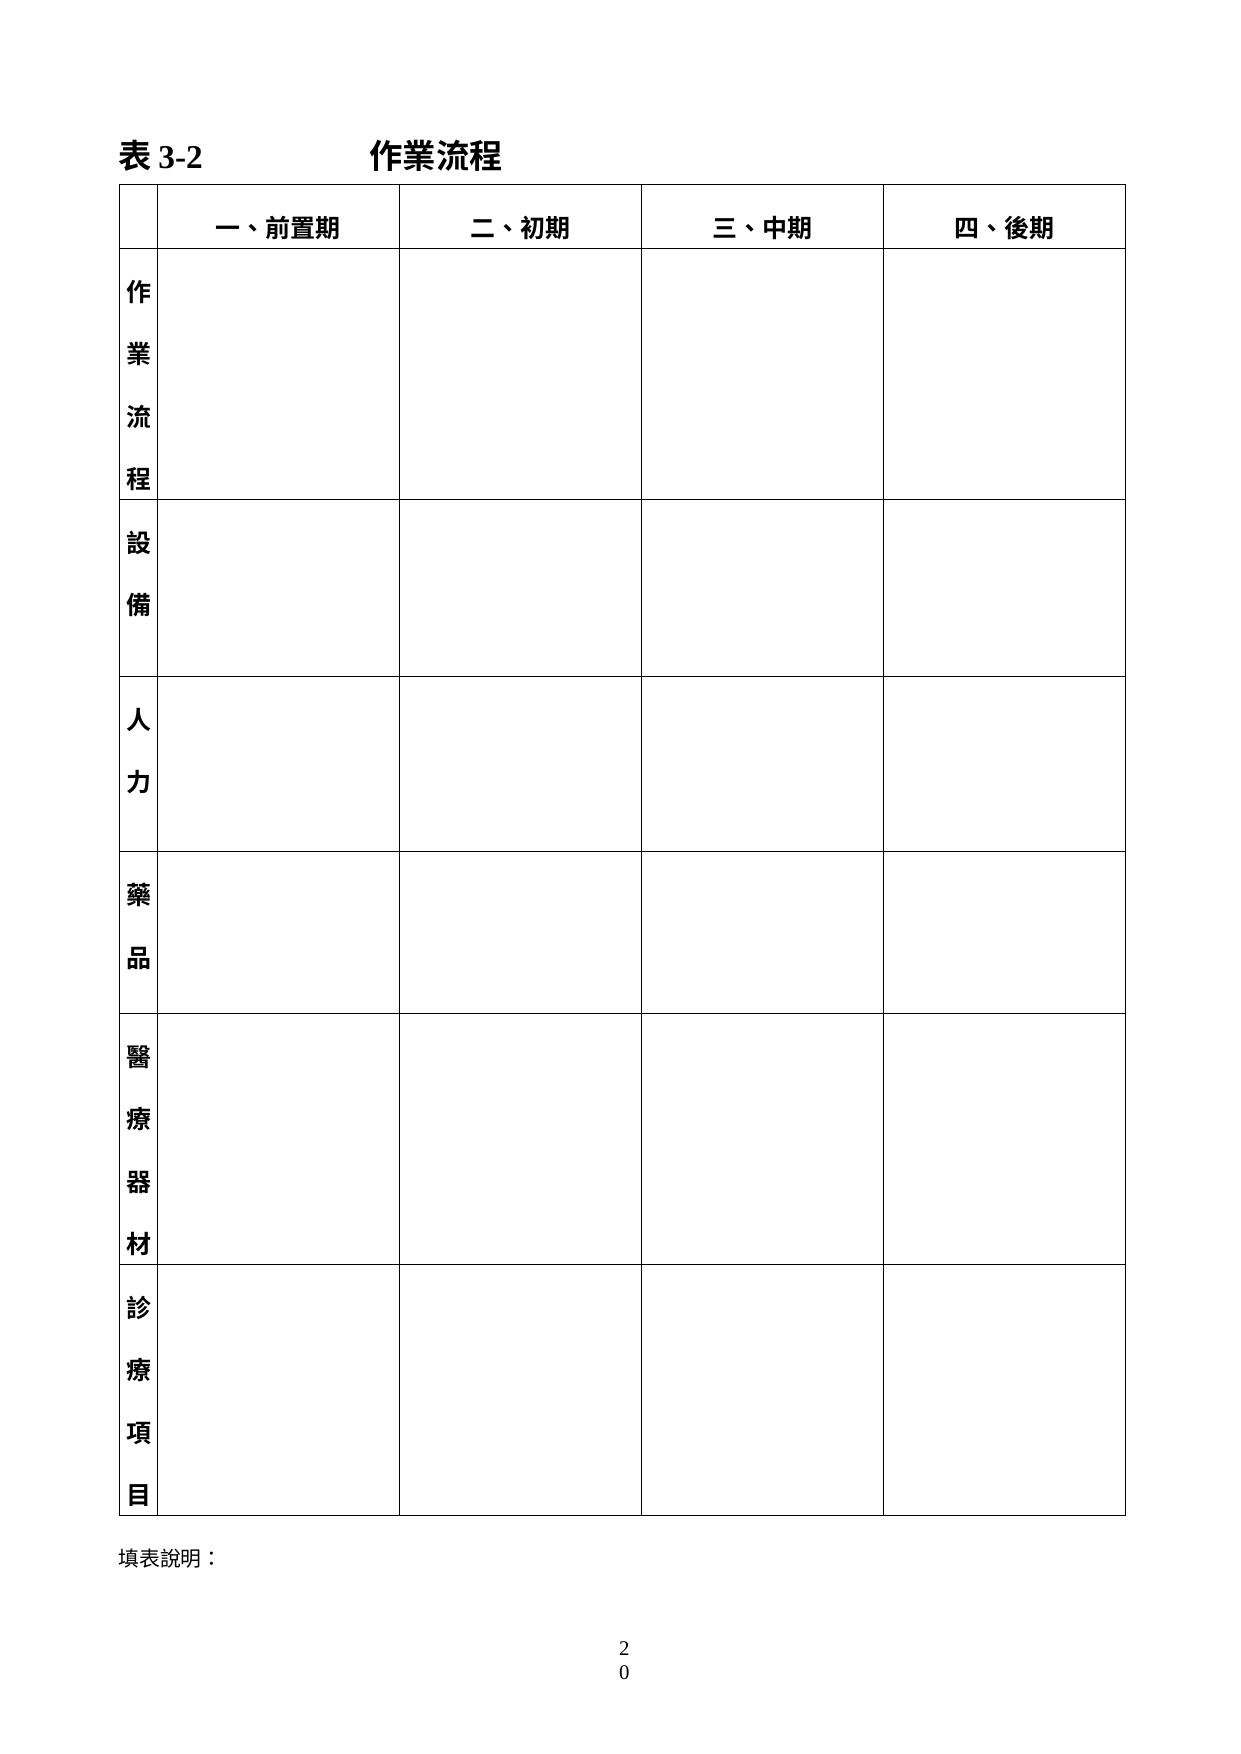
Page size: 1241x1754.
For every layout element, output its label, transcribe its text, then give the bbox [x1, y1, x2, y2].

table_header [120, 185, 157, 248]
table_cell [400, 852, 641, 1012]
table_cell [400, 1265, 641, 1514]
table_cell [642, 249, 883, 499]
table_cell 醫療器材 [120, 1014, 157, 1263]
table_cell [884, 677, 1125, 851]
table_cell [884, 852, 1125, 1012]
table_cell 人力 [120, 677, 157, 851]
table_cell 藥品 [120, 852, 157, 1012]
table_cell [158, 249, 399, 499]
text 填表說明： [118, 1516, 1122, 1578]
table_cell [400, 500, 641, 676]
table_cell [158, 1265, 399, 1514]
table_cell [642, 677, 883, 851]
table_cell 診療項目 [120, 1265, 157, 1514]
table_cell [158, 852, 399, 1012]
text 表3-2 作業流程 [118, 112, 1122, 175]
table_cell [642, 1265, 883, 1514]
table_cell [884, 500, 1125, 676]
table_header 三、中期 [642, 185, 883, 248]
table_cell [642, 500, 883, 676]
table_cell [642, 852, 883, 1012]
table_cell [400, 1014, 641, 1263]
table_header 四、後期 [884, 185, 1125, 248]
table_cell [400, 677, 641, 851]
table_cell [158, 1014, 399, 1263]
table_cell [884, 1265, 1125, 1514]
table_cell 設 備 [120, 500, 157, 676]
table_cell 作 業 流 程 [120, 249, 157, 499]
table_cell [400, 249, 641, 499]
table_header 二、初期 [400, 185, 641, 248]
table_cell [884, 249, 1125, 499]
table_cell [642, 1014, 883, 1263]
table_header 一、前置期 [158, 185, 399, 248]
table_cell [158, 500, 399, 676]
table_cell [158, 677, 399, 851]
table_cell [884, 1014, 1125, 1263]
